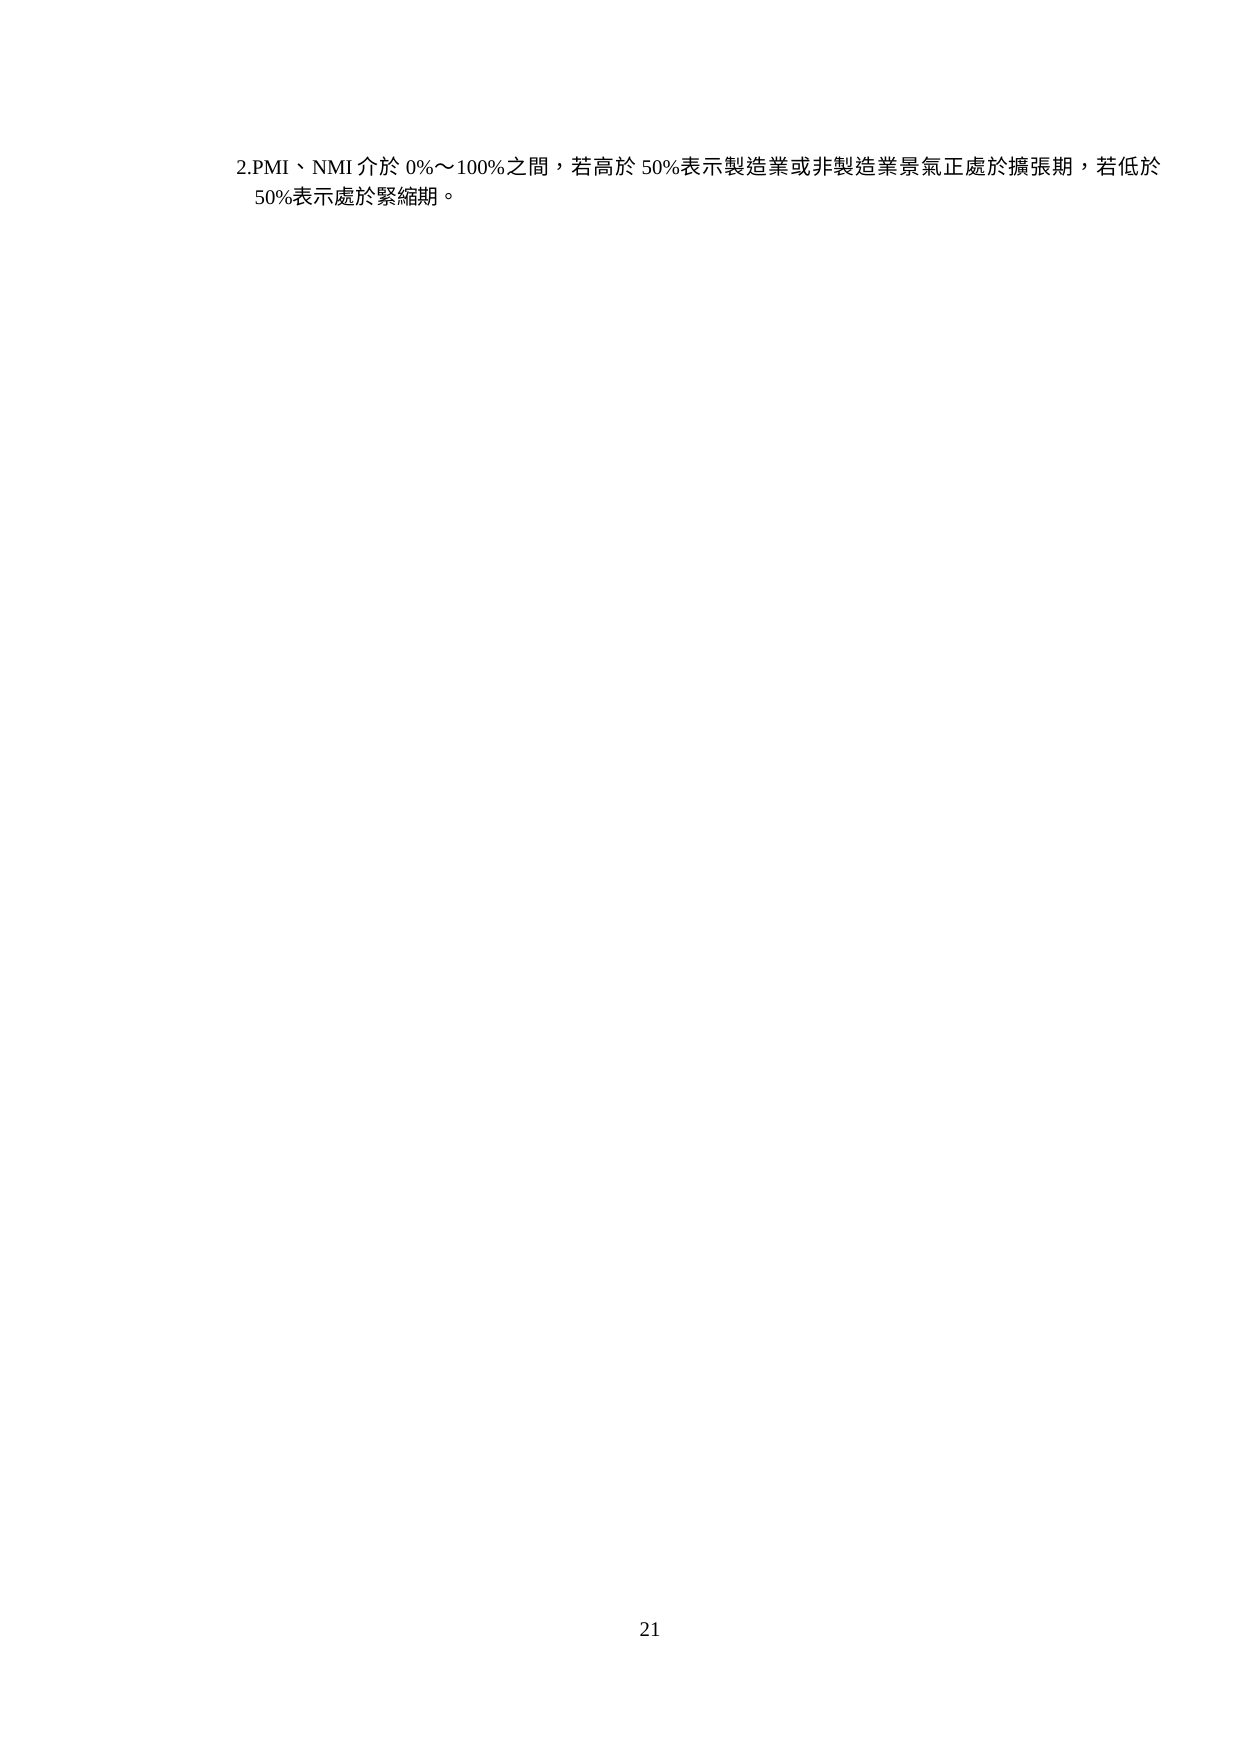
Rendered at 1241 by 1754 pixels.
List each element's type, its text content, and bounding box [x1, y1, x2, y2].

text 2.PMI、NMI介於0%～100%之間，若高於50%表示製造業或非製造業景氣正處於擴張期，若低於50%表示處於緊縮期。 [236, 150, 1161, 210]
